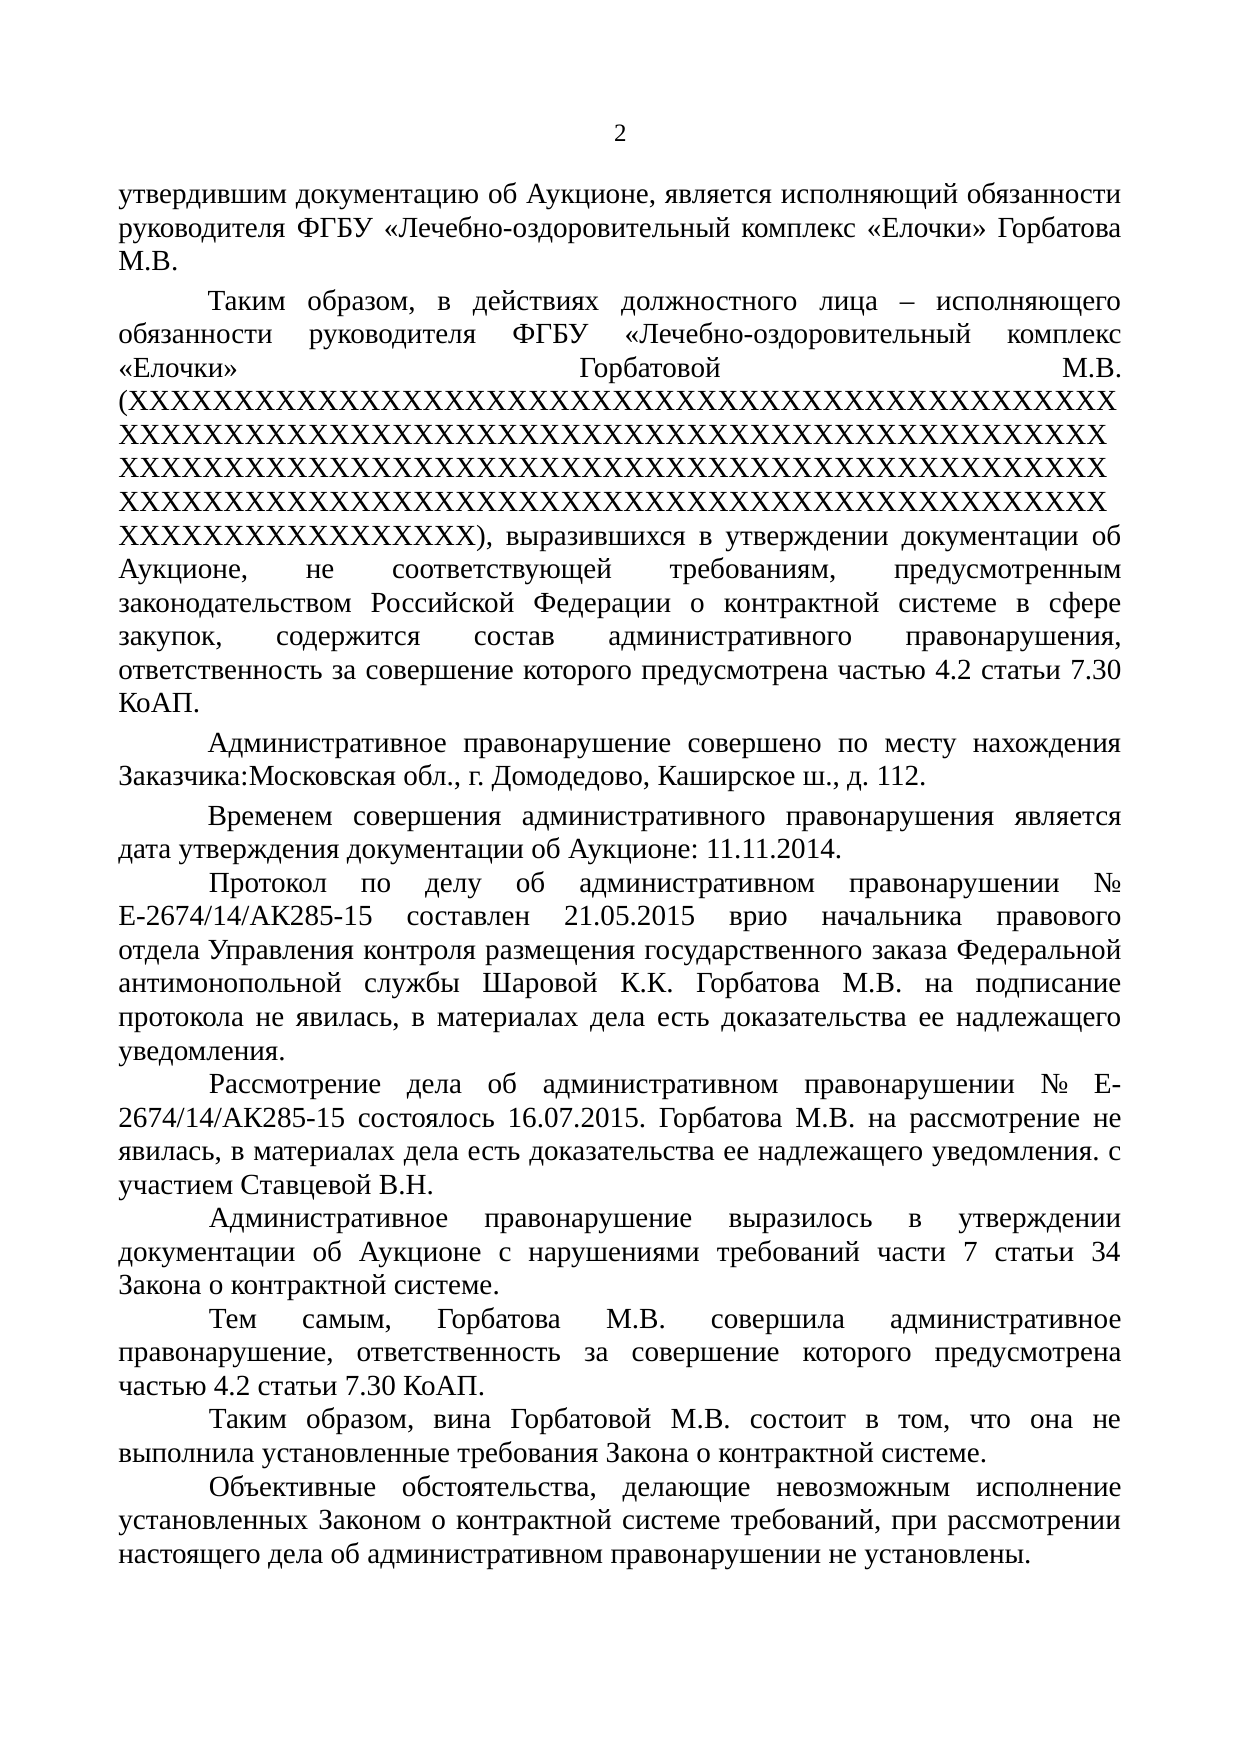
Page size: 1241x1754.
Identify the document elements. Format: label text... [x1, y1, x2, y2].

text Таким образом, вина Горбатовой М.В. состоит в том, что она не выполнила установленные требования Закона о контрактной системе. [118, 1402, 1122, 1469]
text Таким образом, в действиях должностного лица – исполняющего обязанности руководителя ФГБУ «Лечебно-оздоровительный комплекс «Елочки» Горбатовой М.В. (XXXXXXXXXXXXXXXXXXXXXXXXXXXXXXXXXXXXXXXXXXXXXXXXXXXXXXXXXXXXXXXXXXXXXXXXXXXXXXXXXXXXXXXXXXXXXXXXXXXXXXXXXXXXXXXXXXXXXXXXXXXXXXXXXXXXXXXXXXXXXXXXXXXXXXXXXXXXXXXXXXXXXXXXXXXXXXXXXXXXXXXXXXXXXXXXXXXXXXXXXXXXX), выразившихся в утверждении документации об Аукционе, не соответствующей требованиям, предусмотренным законодательством Российской Федерации о контрактной системе в сфере закупок, содержится состав административного правонарушения, ответственность за совершение которого предусмотрена частью 4.2 статьи 7.30 КоАП. [118, 283, 1122, 719]
text Протокол по делу об административном правонарушении № Е-2674/14/АК285-15 составлен 21.05.2015 врио начальника правового отдела Управления контроля размещения государственного заказа Федеральной антимонопольной службы Шаровой К.К. Горбатова М.В. на подписание протокола не явилась, в материалах дела есть доказательства ее надлежащего уведомления. [118, 865, 1122, 1066]
text Тем самым, Горбатова М.В. совершила административное правонарушение, ответственность за совершение которого предусмотрена частью 4.2 статьи 7.30 КоАП. [118, 1301, 1122, 1402]
text Временем совершения административного правонарушения является дата утверждения документации об Аукционе: 11.11.2014. [118, 798, 1122, 865]
text Административное правонарушение выразилось в утверждении документации об Аукционе с нарушениями требований части 7 статьи 34 Закона о контрактной системе. [118, 1200, 1122, 1301]
text Рассмотрение дела об административном правонарушении № Е-2674/14/АК285-15 состоялось 16.07.2015. Горбатова М.В. на рассмотрение не явилась, в материалах дела есть доказательства ее надлежащего уведомления. с участием Ставцевой В.Н. [118, 1066, 1122, 1200]
text Объективные обстоятельства, делающие невозможным исполнение установленных Законом о контрактной системе требований, при рассмотрении настоящего дела об административном правонарушении не установлены. [118, 1469, 1122, 1569]
text Административное правонарушение совершено по месту нахождения Заказчика:Московская обл., г. Домодедово, Каширское ш., д. 112. [118, 725, 1122, 792]
text утвердившим документацию об Аукционе, является исполняющий обязанности руководителя ФГБУ «Лечебно-оздоровительный комплекс «Елочки» Горбатова М.В. [118, 176, 1122, 277]
